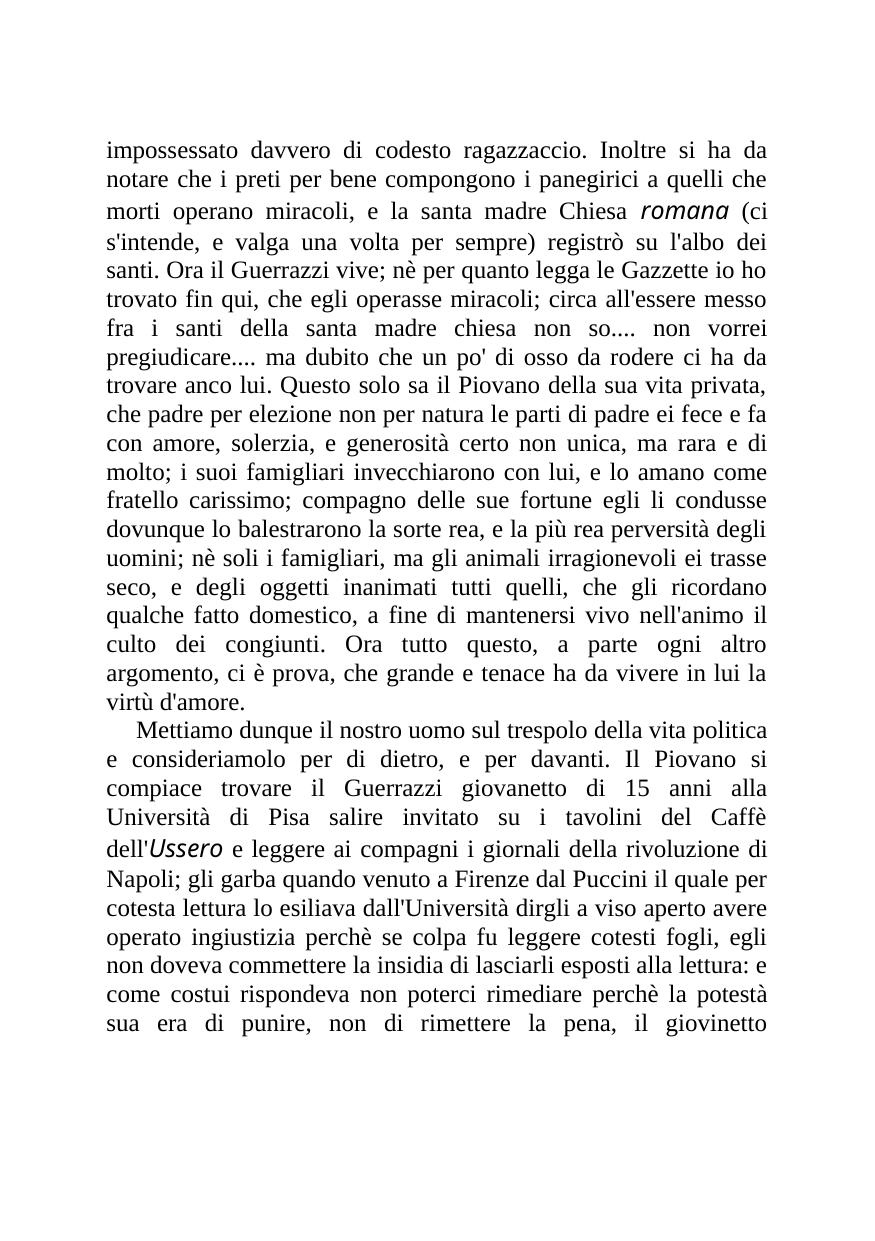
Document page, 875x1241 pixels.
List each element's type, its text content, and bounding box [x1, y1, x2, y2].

text impossessato davvero di codesto ragazzaccio. Inoltre si ha da notare che i preti per bene compongono i panegirici a quelli che morti operano miracoli, e la santa madre Chiesa romana (ci s'intende, e valga una volta per sempre) registrò su l'albo dei santi. Ora il Guerrazzi vive; nè per quanto legga le Gazzette io ho trovato fin qui, che egli operasse miracoli; circa all'essere messo fra i santi della santa madre chiesa non so.... non vorrei pregiudicare.... ma dubito che un po' di osso da rodere ci ha da trovare anco lui. Questo solo sa il Piovano della sua vita privata, che padre per elezione non per natura le parti di padre ei fece e fa con amore, solerzia, e generosità certo non unica, ma rara e di molto; i suoi famigliari invecchiarono con lui, e lo amano come fratello carissimo; compagno delle sue fortune egli li condusse dovunque lo balestrarono la sorte rea, e la più rea perversità degli uomini; nè soli i famigliari, ma gli animali irragionevoli ei trasse seco, e degli oggetti inanimati tutti quelli, che gli ricordano qualche fatto domestico, a fine di mantenersi vivo nell'animo il culto dei congiunti. Ora tutto questo, a parte ogni altro argomento, ci è prova, che grande e tenace ha da vivere in lui la virtù d'amore. [106, 135, 768, 715]
text Mettiamo dunque il nostro uomo sul trespolo della vita politica e consideriamolo per di dietro, e per davanti. Il Piovano si compiace trovare il Guerrazzi giovanetto di 15 anni alla Università di Pisa salire invitato su i tavolini del Caffè dell'Ussero e leggere ai compagni i giornali della rivoluzione di Napoli; gli garba quando venuto a Firenze dal Puccini il quale per cotesta lettura lo esiliava dall'Università dirgli a viso aperto avere operato ingiustizia perchè se colpa fu leggere cotesti fogli, egli non doveva commettere la insidia di lasciarli esposti alla lettura: e come costui rispondeva non poterci rimediare perchè la potestà sua era di punire, non di rimettere la pena, il giovinetto [106, 715, 768, 1037]
